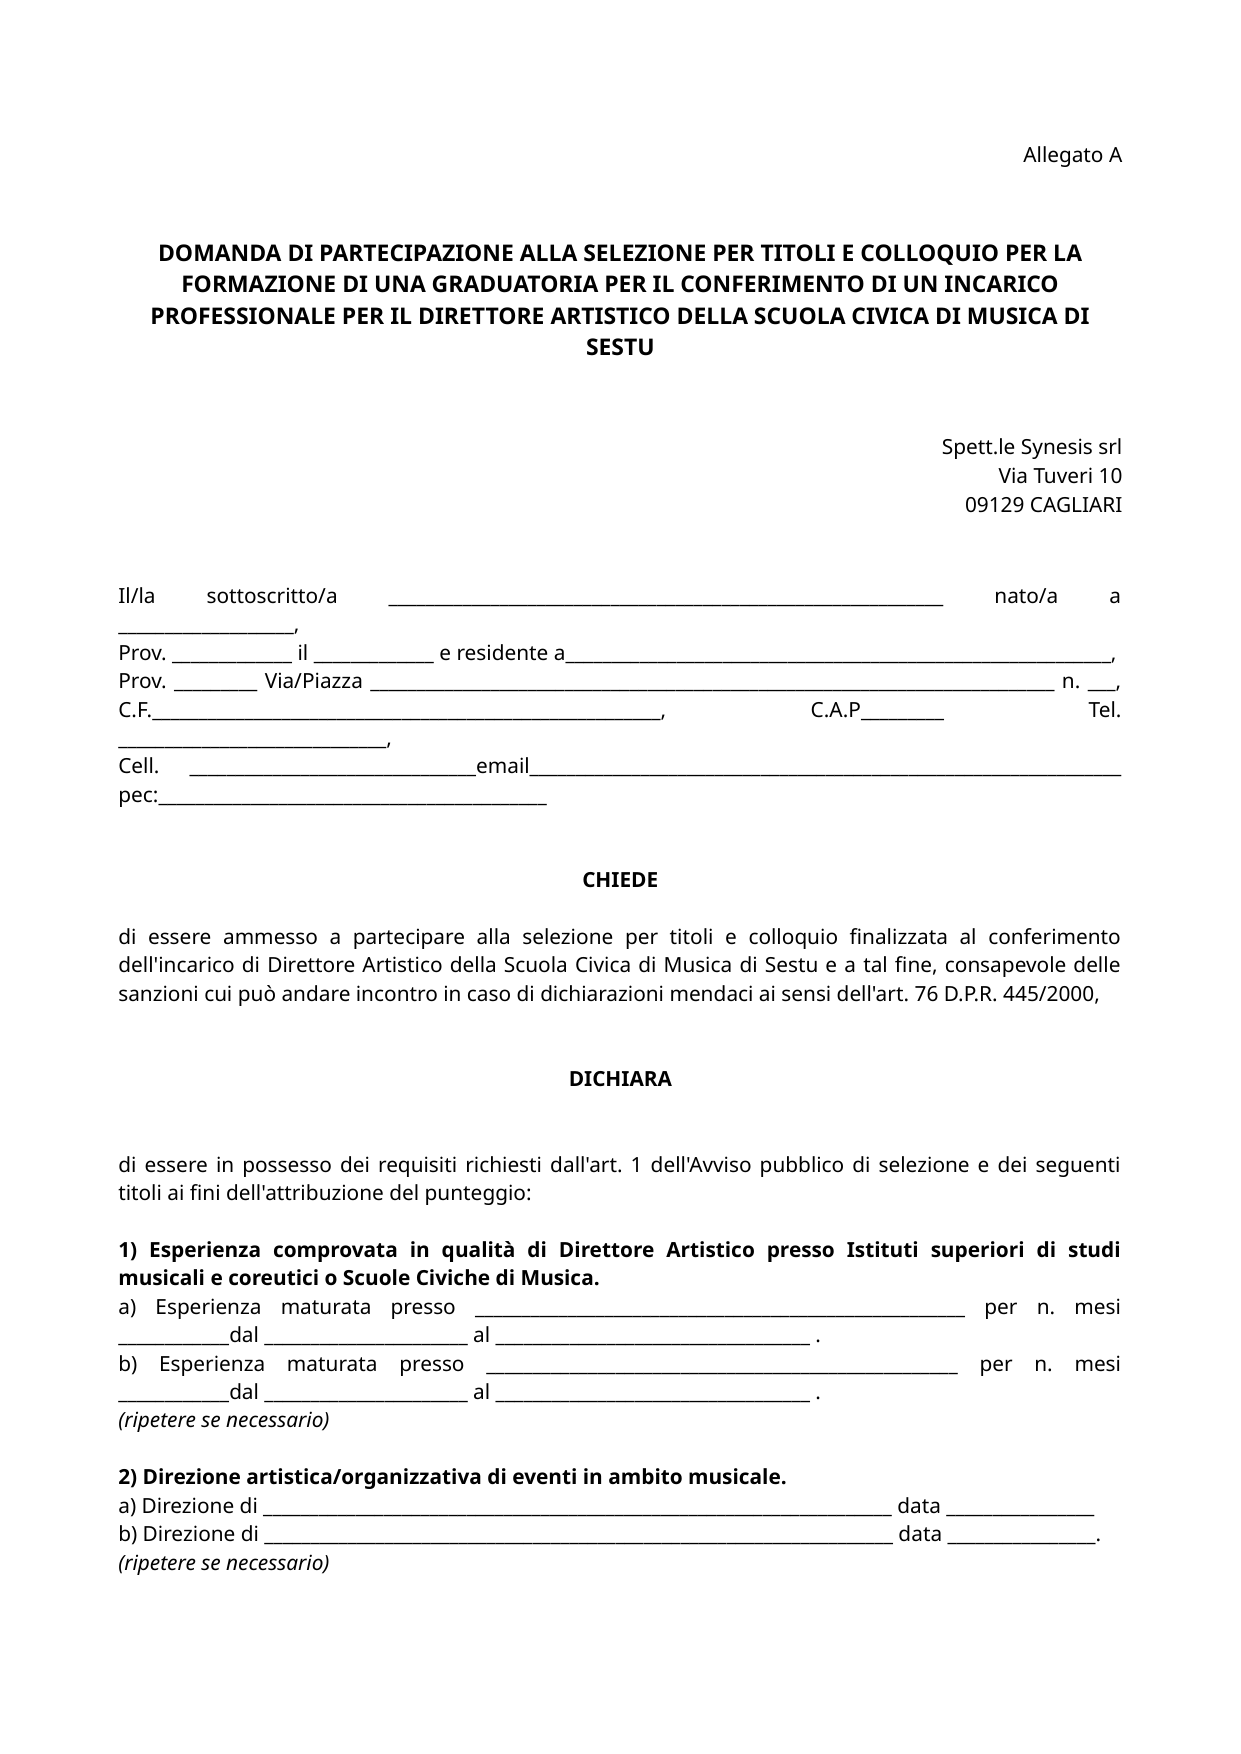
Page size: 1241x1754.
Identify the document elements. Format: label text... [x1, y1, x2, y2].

text DICHIARA [118, 1064, 1122, 1093]
text DOMANDA DI PARTECIPAZIONE ALLA SELEZIONE PER TITOLI E COLLOQUIO PER LA FORMAZIONE DI UNA GRADUATORIA PER IL CONFERIMENTO DI UN INCARICO PROFESSIONALE PER IL DIRETTORE ARTISTICO DELLA SCUOLA CIVICA DI MUSICA DI SESTU [118, 237, 1122, 362]
text Cell. _______________________________email________________________________________________________________ pec:__________________________________________ [118, 752, 1122, 808]
text CHIEDE [118, 865, 1122, 894]
text a) Esperienza maturata presso _____________________________________________________ per n. mesi ____________dal ______________________ al __________________________________ . [118, 1292, 1122, 1349]
text Allegato A [118, 141, 1122, 169]
text (ripetere se necessario) [118, 1406, 1122, 1434]
text a) Direzione di ____________________________________________________________________ data ________________ [118, 1491, 1122, 1519]
text b) Direzione di ____________________________________________________________________ data ________________. [118, 1519, 1122, 1548]
text b) Esperienza maturata presso ___________________________________________________ per n. mesi ____________dal ______________________ al __________________________________ . [118, 1349, 1122, 1406]
text (ripetere se necessario) [118, 1548, 1122, 1576]
text Prov. _____________ il _____________ e residente a___________________________________________________________, [118, 638, 1122, 666]
text di essere ammesso a partecipare alla selezione per titoli e colloquio finalizzata al conferimento dell'incarico di Direttore Artistico della Scuola Civica di Musica di Sestu e a tal fine, consapevole delle sanzioni cui può andare incontro in caso di dichiarazioni mendaci ai sensi dell'art. 76 D.P.R. 445/2000, [118, 922, 1122, 1007]
text Prov. _________ Via/Piazza __________________________________________________________________________ n. ___, C.F._______________________________________________________, C.A.P_________ Tel. _____________________________, [118, 666, 1122, 752]
text Via Tuveri 10 [118, 462, 1122, 490]
text Spett.le Synesis srl [264, 427, 1122, 462]
text 1) Esperienza comprovata in qualità di Direttore Artistico presso Istituti superiori di studi musicali e coreutici o Scuole Civiche di Musica. [118, 1235, 1122, 1292]
text 2) Direzione artistica/organizzativa di eventi in ambito musicale. [118, 1462, 1122, 1491]
text 09129 CAGLIARI [118, 490, 1122, 518]
text di essere in possesso dei requisiti richiesti dall'art. 1 dell'Avviso pubblico di selezione e dei seguenti titoli ai fini dell'attribuzione del punteggio: [118, 1150, 1122, 1207]
text Il/la sottoscritto/a ____________________________________________________________ nato/a a ___________________, [118, 581, 1122, 638]
